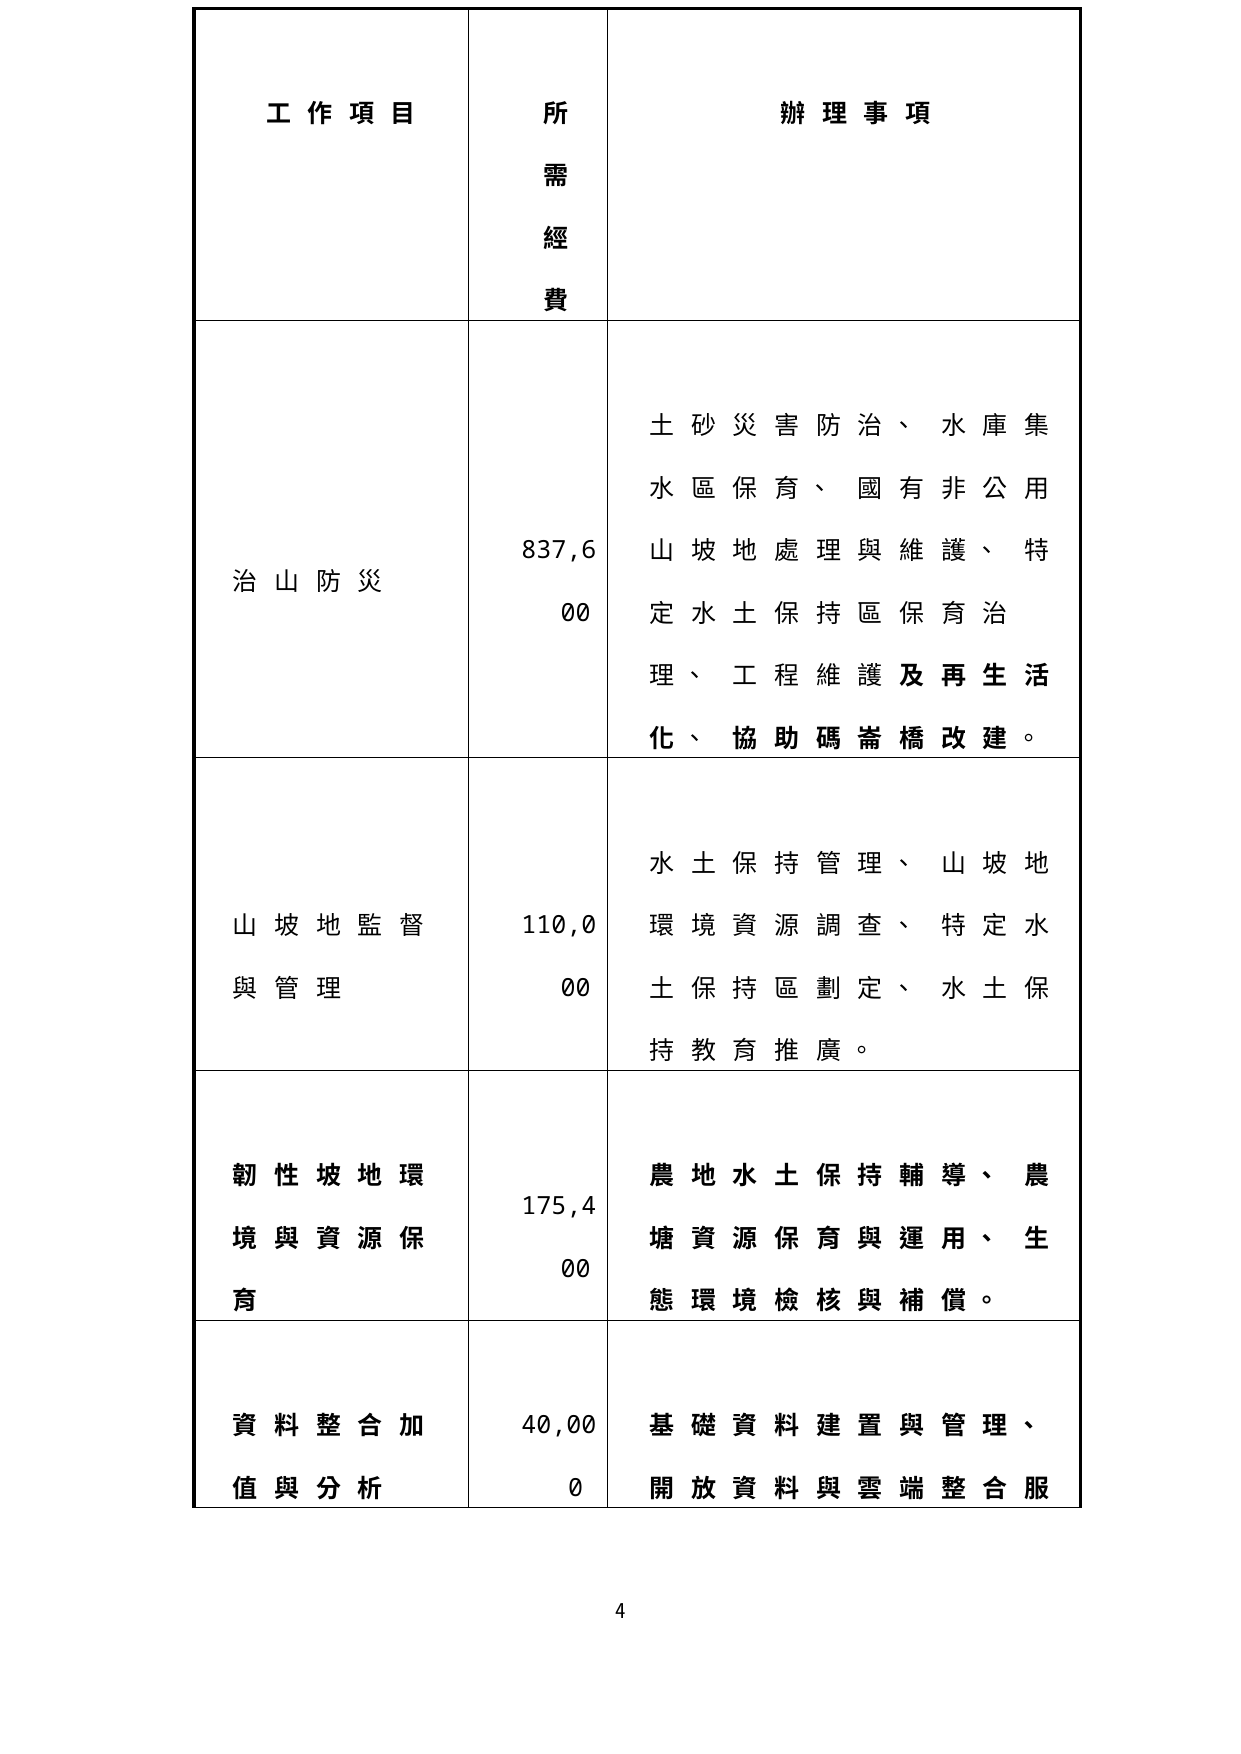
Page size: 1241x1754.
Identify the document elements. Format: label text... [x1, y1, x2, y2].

table_cell 水土保持管理、山坡地環境資源調查、特定水土保持區劃定、水土保持教育推廣。 [608, 758, 1079, 1069]
table_cell 山坡地監督與管理 [196, 758, 468, 1069]
table_cell 治山防災 [196, 321, 468, 757]
table_cell 110,000 [469, 758, 607, 1069]
table_cell 175,400 [469, 1071, 607, 1319]
table_cell 土砂災害防治、水庫集水區保育、國有非公用山坡地處理與維護、特定水土保持區保育治理、工程維護及再生活化、協助碼崙橋改建。 [608, 321, 1079, 757]
table_cell 基礎資料建置與管理、開放資料與雲端整合服 [608, 1321, 1079, 1507]
table_cell 資料整合加值與分析 [196, 1321, 468, 1507]
table_cell 837,600 [469, 321, 607, 757]
table_header 工作項目 [196, 10, 468, 319]
table_cell 40,000 [469, 1321, 607, 1507]
table_header 所需經費 [469, 10, 607, 319]
table_cell 農地水土保持輔導、農塘資源保育與運用、生態環境檢核與補償。 [608, 1071, 1079, 1319]
table_cell 韌性坡地環境與資源保育 [196, 1071, 468, 1319]
table_header 辦理事項 [608, 10, 1079, 319]
